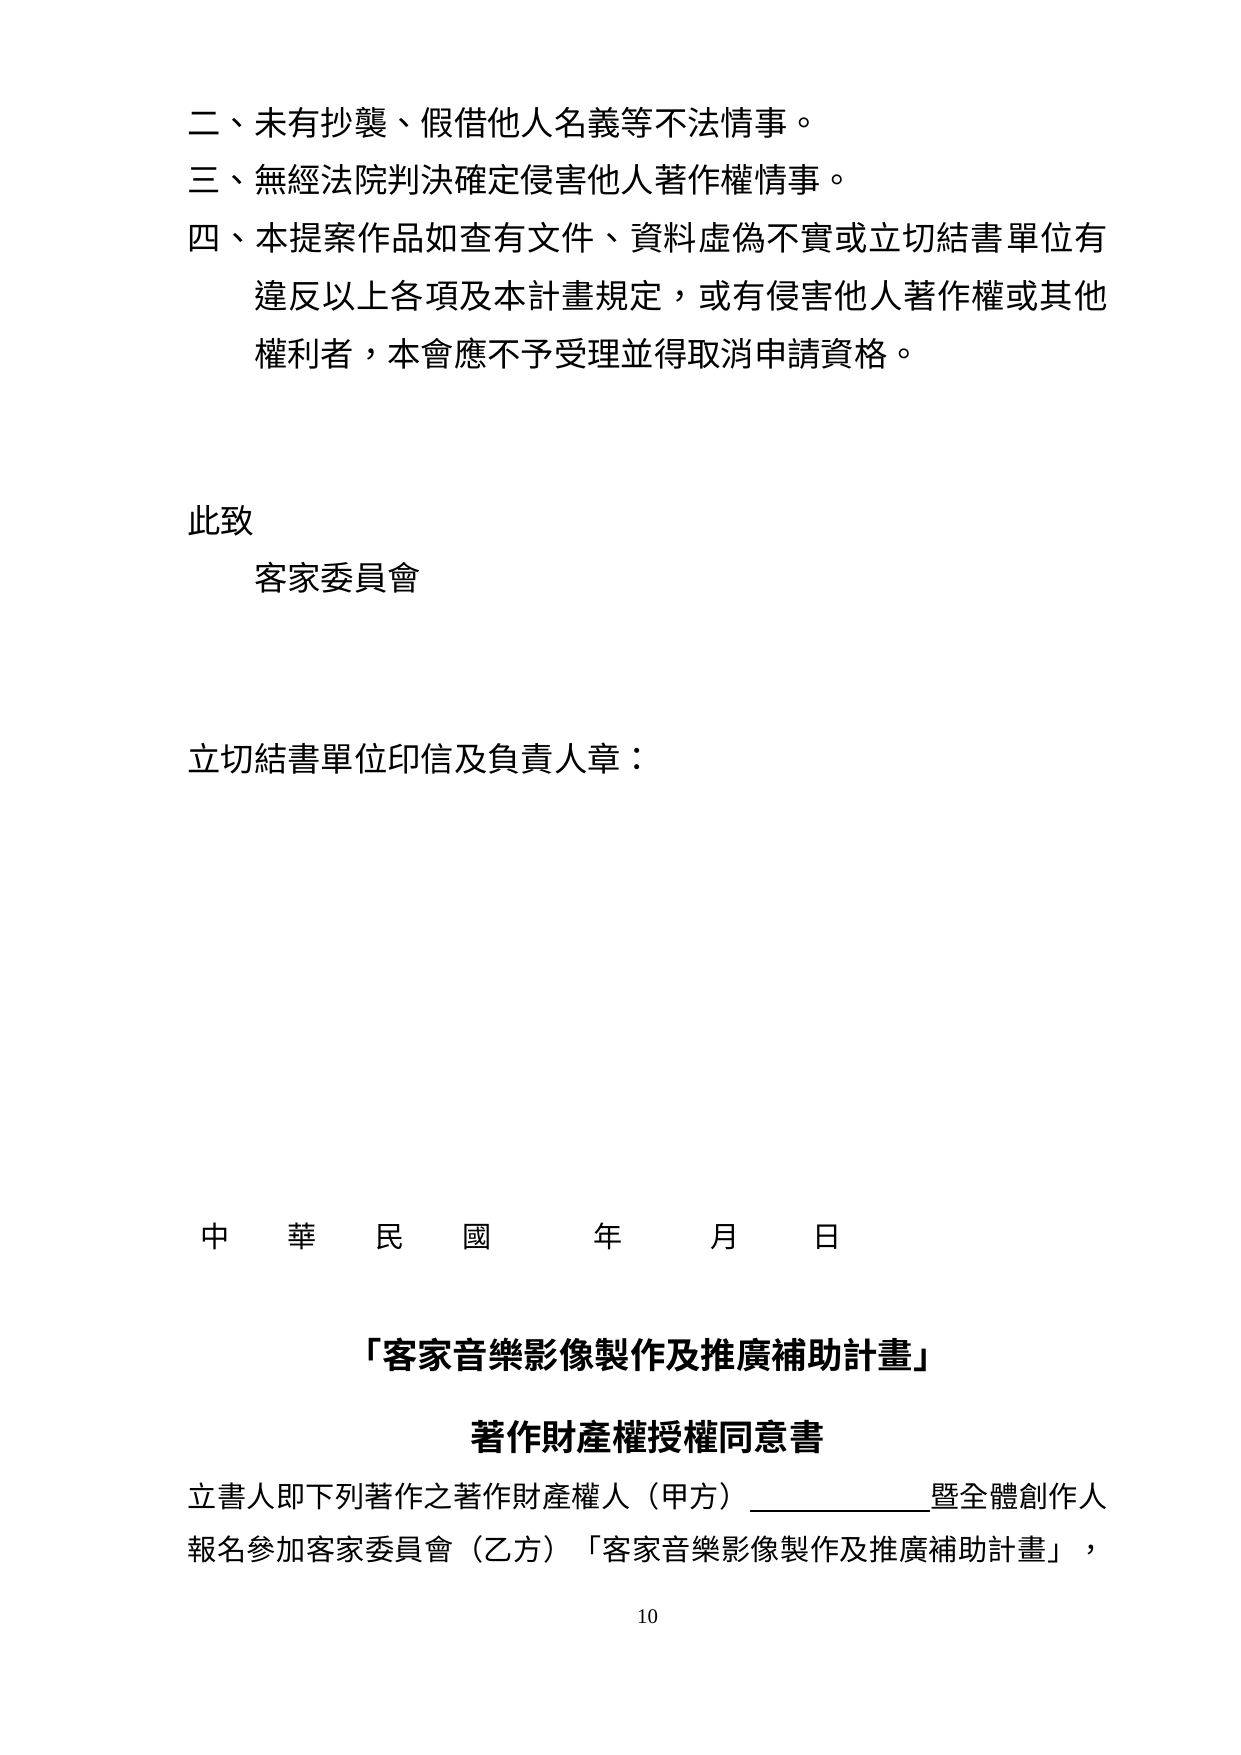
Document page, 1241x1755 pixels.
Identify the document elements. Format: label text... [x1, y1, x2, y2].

text 立切結書單位印信及負責人章： [187, 733, 1107, 781]
text 「客家音樂影像製作及推廣補助計畫」 [187, 1312, 1107, 1374]
text 二、未有抄襲、假借他人名義等不法情事。 [187, 96, 1107, 144]
text 著作財產權授權同意書 [187, 1393, 1107, 1455]
text 客家委員會 [187, 552, 1107, 600]
text 中 華 民 國 年 月 日 [200, 1213, 1107, 1256]
text 四、本提案作品如查有文件、資料虛偽不實或立切結書單位有違反以上各項及本計畫規定，或有侵害他人著作權或其他權利者，本會應不予受理並得取消申請資格。 [187, 212, 1107, 376]
text 此致 [187, 494, 1107, 543]
text 立書人即下列著作之著作財產權人（甲方） 暨全體創作人報名參加客家委員會（乙方）「客家音樂影像製作及推廣補助計畫」， [187, 1474, 1107, 1569]
text 三、無經法院判決確定侵害他人著作權情事。 [187, 154, 1113, 202]
